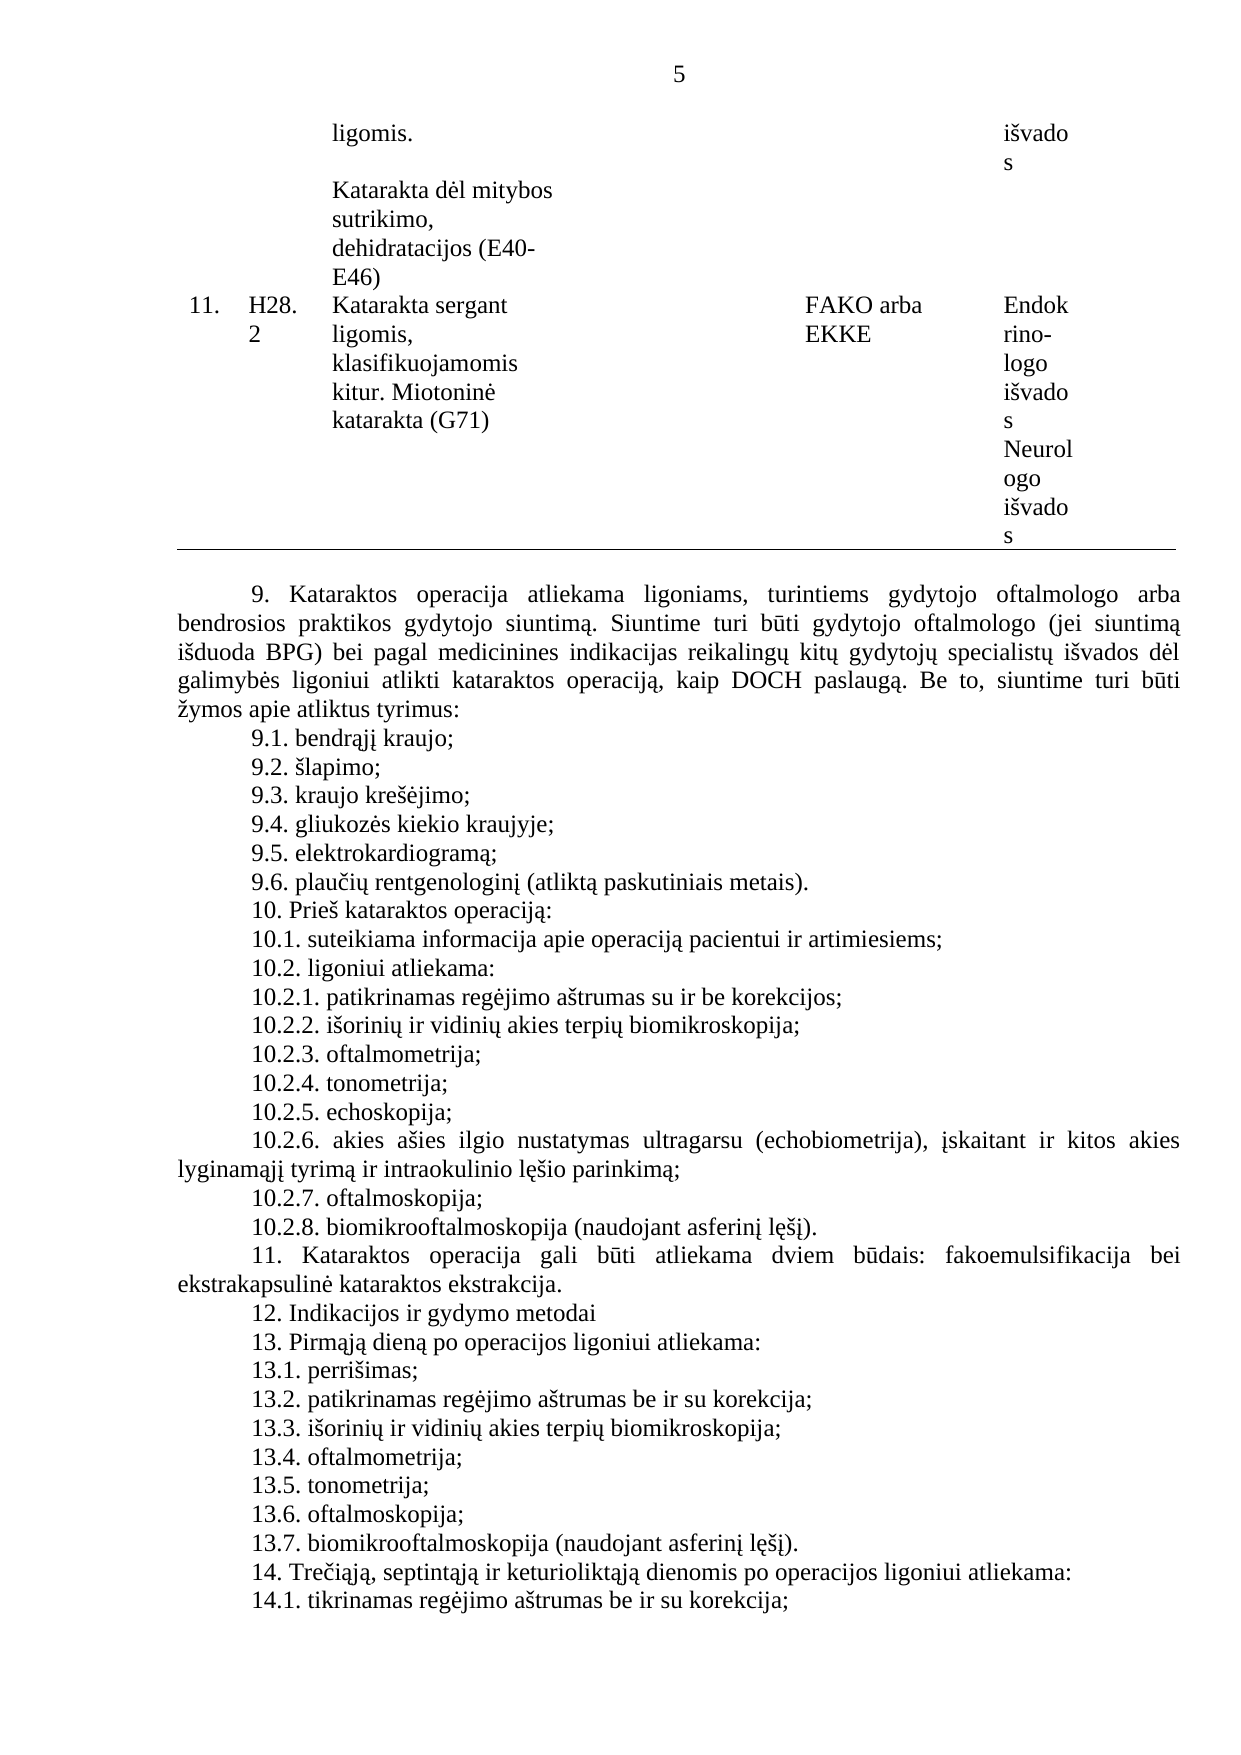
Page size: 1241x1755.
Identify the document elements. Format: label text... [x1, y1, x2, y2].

table_cell [177, 434, 237, 549]
table_cell išvados [992, 118, 1087, 176]
table_cell [794, 434, 992, 549]
table_cell [1087, 118, 1176, 176]
text 13.3. išorinių ir vidinių akies terpių biomikroskopija; [177, 1413, 1181, 1442]
text 10. Prieš kataraktos operaciją: [177, 895, 1181, 924]
text 9.6. plaučių rentgenologinį (atliktą paskutiniais metais). [177, 867, 1181, 895]
table_cell [698, 118, 794, 176]
table_cell [177, 176, 237, 291]
table_cell Neurologo išvados [992, 434, 1087, 549]
table_cell [698, 176, 794, 291]
text 13.2. patikrinamas regėjimo aštrumas be ir su korekcija; [177, 1384, 1181, 1413]
table_cell H28.2 [237, 291, 321, 434]
text 9.4. gliukozės kiekio kraujyje; [177, 809, 1181, 838]
table_cell [237, 176, 321, 291]
table_cell [1176, 291, 1181, 434]
table_cell [1087, 291, 1176, 434]
text 9. Kataraktos operacija atliekama ligoniams, turintiems gydytojo oftalmologo arba bendrosios praktikos gydytojo siuntimą. Siuntime turi būti gydytojo oftalmologo (jei siuntimą išduoda BPG) bei pagal medicinines indikacijas reikalingų kitų gydytojų specialistų išvados dėl galimybės ligoniui atlikti kataraktos operaciją, kaip DOCH paslaugą. Be to, siuntime turi būti žymos apie atliktus tyrimus: [177, 579, 1181, 723]
table_cell [177, 118, 237, 176]
text 10.2.3. oftalmometrija; [177, 1039, 1181, 1068]
table_cell [572, 118, 698, 176]
text 9.1. bendrąjį kraujo; [177, 723, 1181, 752]
table_cell [237, 118, 321, 176]
text 13.5. tonometrija; [177, 1470, 1181, 1499]
text 11. Kataraktos operacija gali būti atliekama dviem būdais: fakoemulsifikacija bei ekstrakapsulinė kataraktos ekstrakcija. [177, 1240, 1181, 1298]
table_cell ligomis. [321, 118, 572, 176]
text 13.7. biomikrooftalmoskopija (naudojant asferinį lęšį). [177, 1528, 1181, 1557]
text 9.3. kraujo krešėjimo; [177, 780, 1181, 809]
text 13.1. perrišimas; [177, 1355, 1181, 1384]
table_cell Endokrino-logo išvados [992, 291, 1087, 434]
table_cell [698, 434, 794, 549]
text 14. Trečiąją, septintąją ir keturioliktąją dienomis po operacijos ligoniui atliekama: [177, 1557, 1181, 1585]
table_cell [698, 291, 794, 434]
text 10.1. suteikiama informacija apie operaciją pacientui ir artimiesiems; [177, 924, 1181, 953]
text 13.6. oftalmoskopija; [177, 1499, 1181, 1528]
text 10.2.8. biomikrooftalmoskopija (naudojant asferinį lęšį). [177, 1212, 1181, 1240]
table_cell [572, 434, 698, 549]
table_cell [992, 176, 1087, 291]
table_cell [1087, 434, 1176, 549]
table_cell [794, 176, 992, 291]
text 10.2.5. echoskopija; [177, 1097, 1181, 1125]
table_cell Katarakta dėl mitybos sutrikimo, dehidratacijos (E40-E46) [321, 176, 572, 291]
table_cell [794, 118, 992, 176]
text 9.2. šlapimo; [177, 752, 1181, 780]
table_cell [1176, 118, 1181, 176]
text 9.5. elektrokardiogramą; [177, 838, 1181, 867]
table_cell [572, 291, 698, 434]
text 10.2.7. oftalmoskopija; [177, 1183, 1181, 1212]
text 10.2.1. patikrinamas regėjimo aštrumas su ir be korekcijos; [177, 982, 1181, 1010]
text 13. Pirmąją dieną po operacijos ligoniui atliekama: [177, 1327, 1181, 1355]
text 14.1. tikrinamas regėjimo aštrumas be ir su korekcija; [177, 1585, 1181, 1614]
table_cell FAKO arba EKKE [794, 291, 992, 434]
table_cell [1087, 176, 1176, 291]
text 13.4. oftalmometrija; [177, 1442, 1181, 1470]
table_cell 11. [177, 291, 237, 434]
text 10.2.6. akies ašies ilgio nustatymas ultragarsu (echobiometrija), įskaitant ir kitos akies lyginamąjį tyrimą ir intraokulinio lęšio parinkimą; [177, 1125, 1181, 1183]
text 10.2. ligoniui atliekama: [177, 953, 1181, 982]
text 10.2.2. išorinių ir vidinių akies terpių biomikroskopija; [177, 1010, 1181, 1039]
text 10.2.4. tonometrija; [177, 1068, 1181, 1097]
table_cell [237, 434, 321, 549]
table_cell [1176, 176, 1181, 291]
text 12. Indikacijos ir gydymo metodai [177, 1298, 1181, 1327]
table_cell [321, 434, 572, 549]
table_cell Katarakta sergant ligomis, klasifikuojamomis kitur. Miotoninė katarakta (G71) [321, 291, 572, 434]
table_cell [572, 176, 698, 291]
table_cell [1176, 434, 1181, 549]
